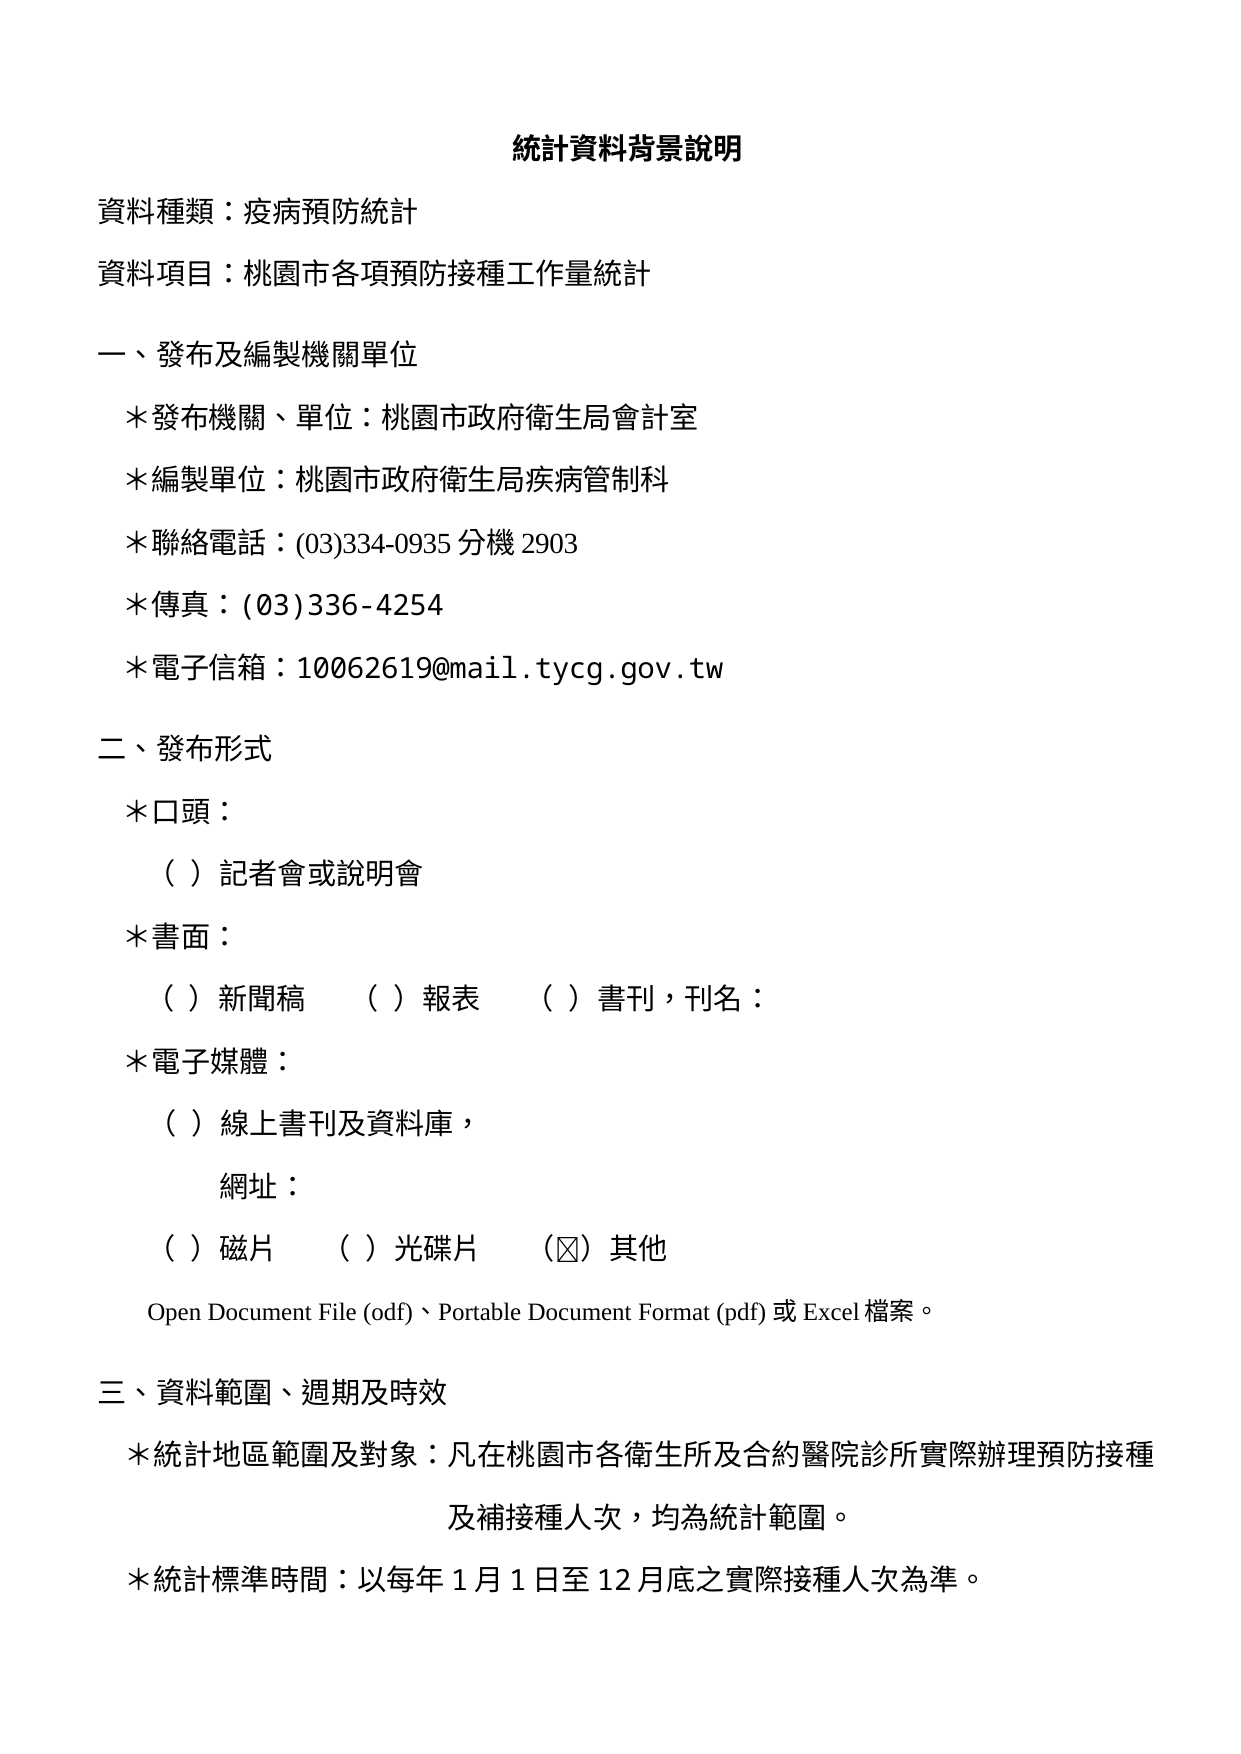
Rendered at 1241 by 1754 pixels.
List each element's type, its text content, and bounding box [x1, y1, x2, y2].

table_header 統計資料背景說明 資料種類：疫病預防統計 資料項目：桃園市各項預防接種工作量統計 一、發布及編製機關單位 ＊發布機關、單位：桃園市政府衛生局會計室 ＊編製單位：桃園市政府衛生局疾病管制科 ＊聯絡電話：(03)334-0935分機2903 ＊傳真：(03)336-4254 ＊電子信箱：10062619@mail.tycg.gov.tw 二、發布形式 ＊口頭： （ ）記者會或說明會 ＊書面： （ ）新聞稿 （ ）報表 （ ）書刊，刊名： ＊電子媒體： （ ）線上書刊及資料庫， 網址： （ ）磁片 （ ）光碟片 （）其他 Open Document File (odf)、Portable Document Format (pdf) 或Excel檔案。 三、資料範圍、週期及時效 ＊統計地區範圍及對象：凡在桃園市各衛生所及合約醫院診所實際辦理預防接種及補接種人次，均為統計範圍。 ＊統計標準時間：以每年1月1日至12月底之實際接種人次為準。 [86, 105, 1168, 1599]
